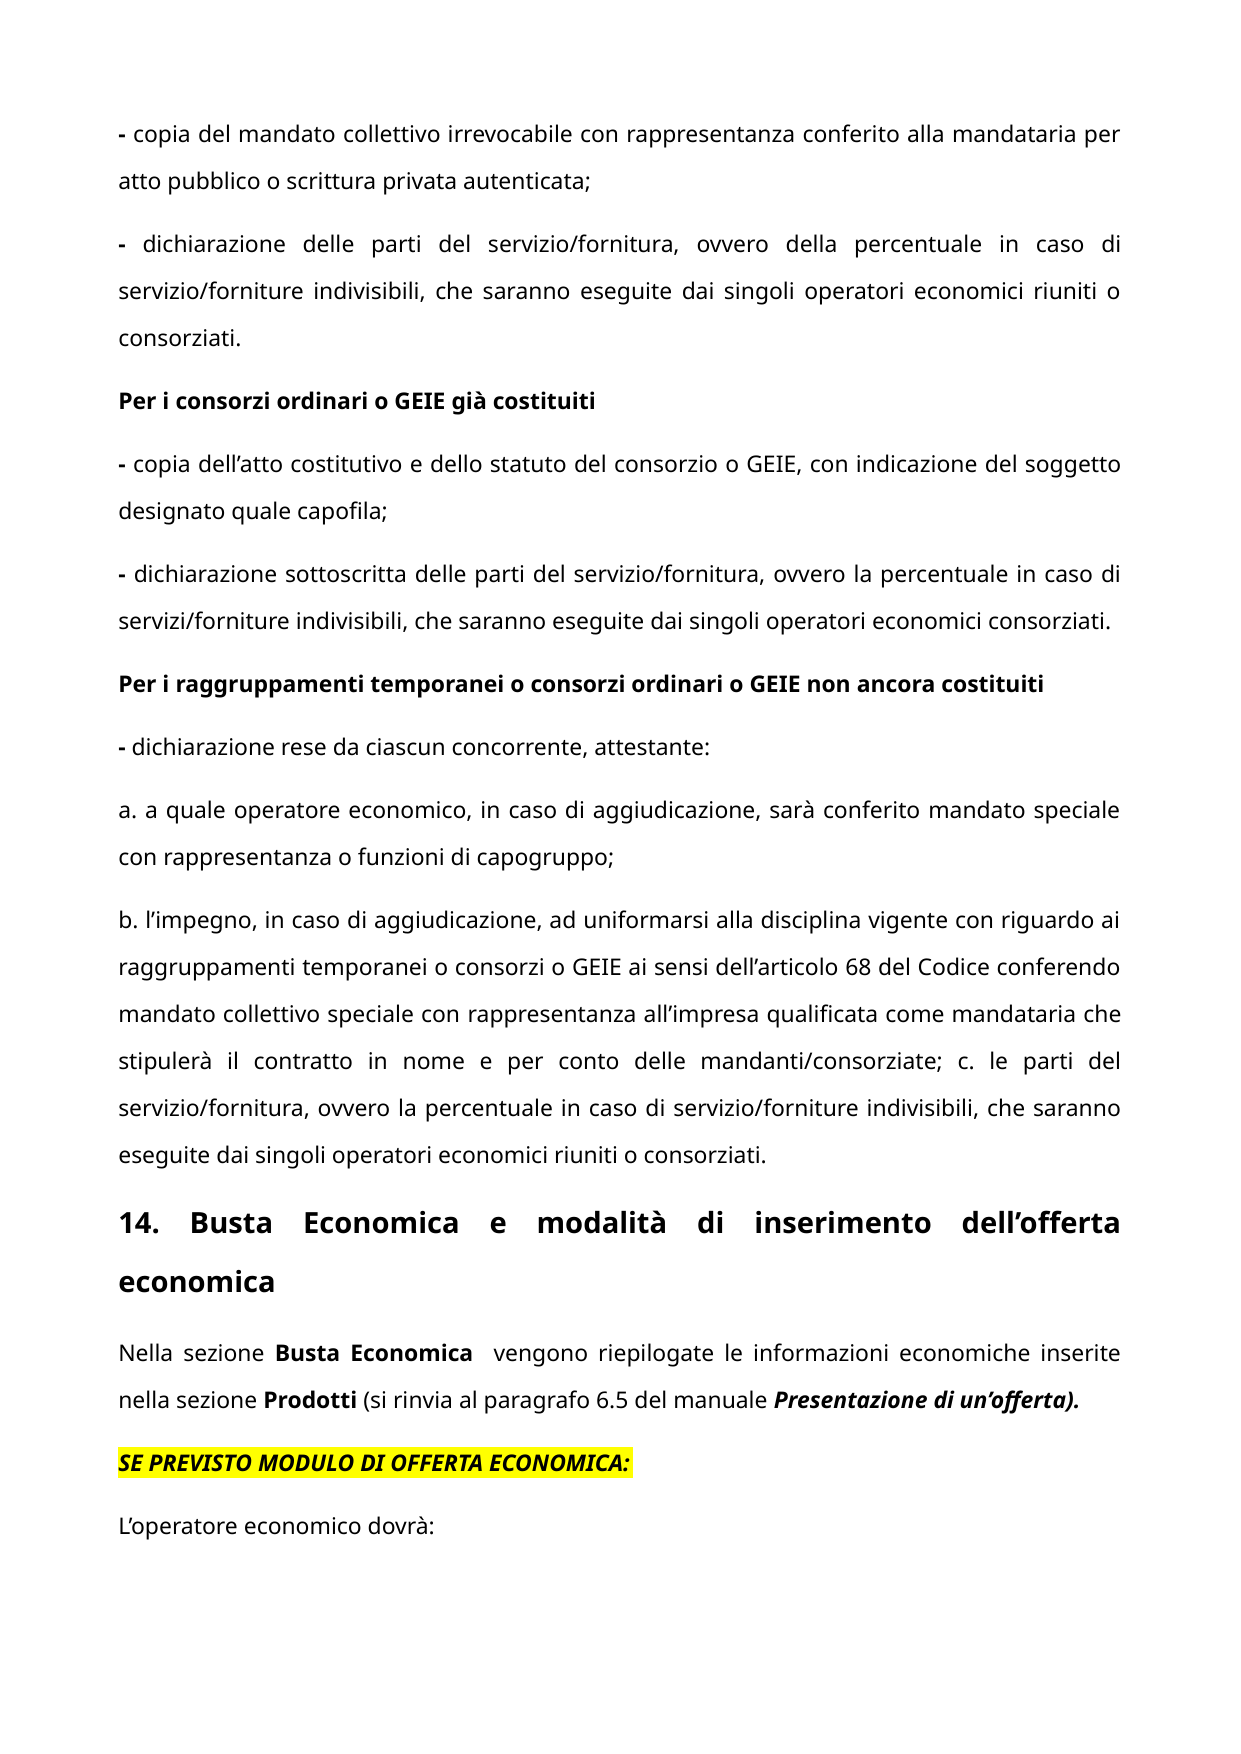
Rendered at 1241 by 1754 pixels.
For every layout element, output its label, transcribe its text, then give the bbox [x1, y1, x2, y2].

text - dichiarazione rese da ciascun concorrente, attestante: [118, 731, 1122, 762]
text SE PREVISTO MODULO DI OFFERTA ECONOMICA: [118, 1447, 1122, 1478]
text - copia del mandato collettivo irrevocabile con rappresentanza conferito alla mandataria per atto pubblico o scrittura privata autenticata; [118, 118, 1122, 196]
text - dichiarazione sottoscritta delle parti del servizio/fornitura, ovvero la percentuale in caso di servizi/forniture indivisibili, che saranno eseguite dai singoli operatori economici consorziati. [118, 558, 1122, 636]
text - copia dell’atto costitutivo e dello statuto del consorzio o GEIE, con indicazione del soggetto designato quale capofila; [118, 448, 1122, 526]
text b. l’impegno, in caso di aggiudicazione, ad uniformarsi alla disciplina vigente con riguardo ai raggruppamenti temporanei o consorzi o GEIE ai sensi dell’articolo 68 del Codice conferendo mandato collettivo speciale con rappresentanza all’impresa qualificata come mandataria che stipulerà il contratto in nome e per conto delle mandanti/consorziate; c. le parti del servizio/fornitura, ovvero la percentuale in caso di servizio/forniture indivisibili, che saranno eseguite dai singoli operatori economici riuniti o consorziati. [118, 904, 1122, 1170]
text Per i consorzi ordinari o GEIE già costituiti [118, 385, 1122, 416]
text L’operatore economico dovrà: [118, 1510, 1122, 1541]
text Nella sezione Busta Economica vengono riepilogate le informazioni economiche inserite nella sezione Prodotti (si rinvia al paragrafo 6.5 del manuale Presentazione di un’offerta). [118, 1337, 1122, 1415]
text 14. Busta Economica e modalità di inserimento dell’offerta economica [118, 1202, 1122, 1301]
text Per i raggruppamenti temporanei o consorzi ordinari o GEIE non ancora costituiti [118, 668, 1122, 699]
text a. a quale operatore economico, in caso di aggiudicazione, sarà conferito mandato speciale con rappresentanza o funzioni di capogruppo; [118, 794, 1122, 872]
text - dichiarazione delle parti del servizio/fornitura, ovvero della percentuale in caso di servizio/forniture indivisibili, che saranno eseguite dai singoli operatori economici riuniti o consorziati. [118, 228, 1122, 353]
